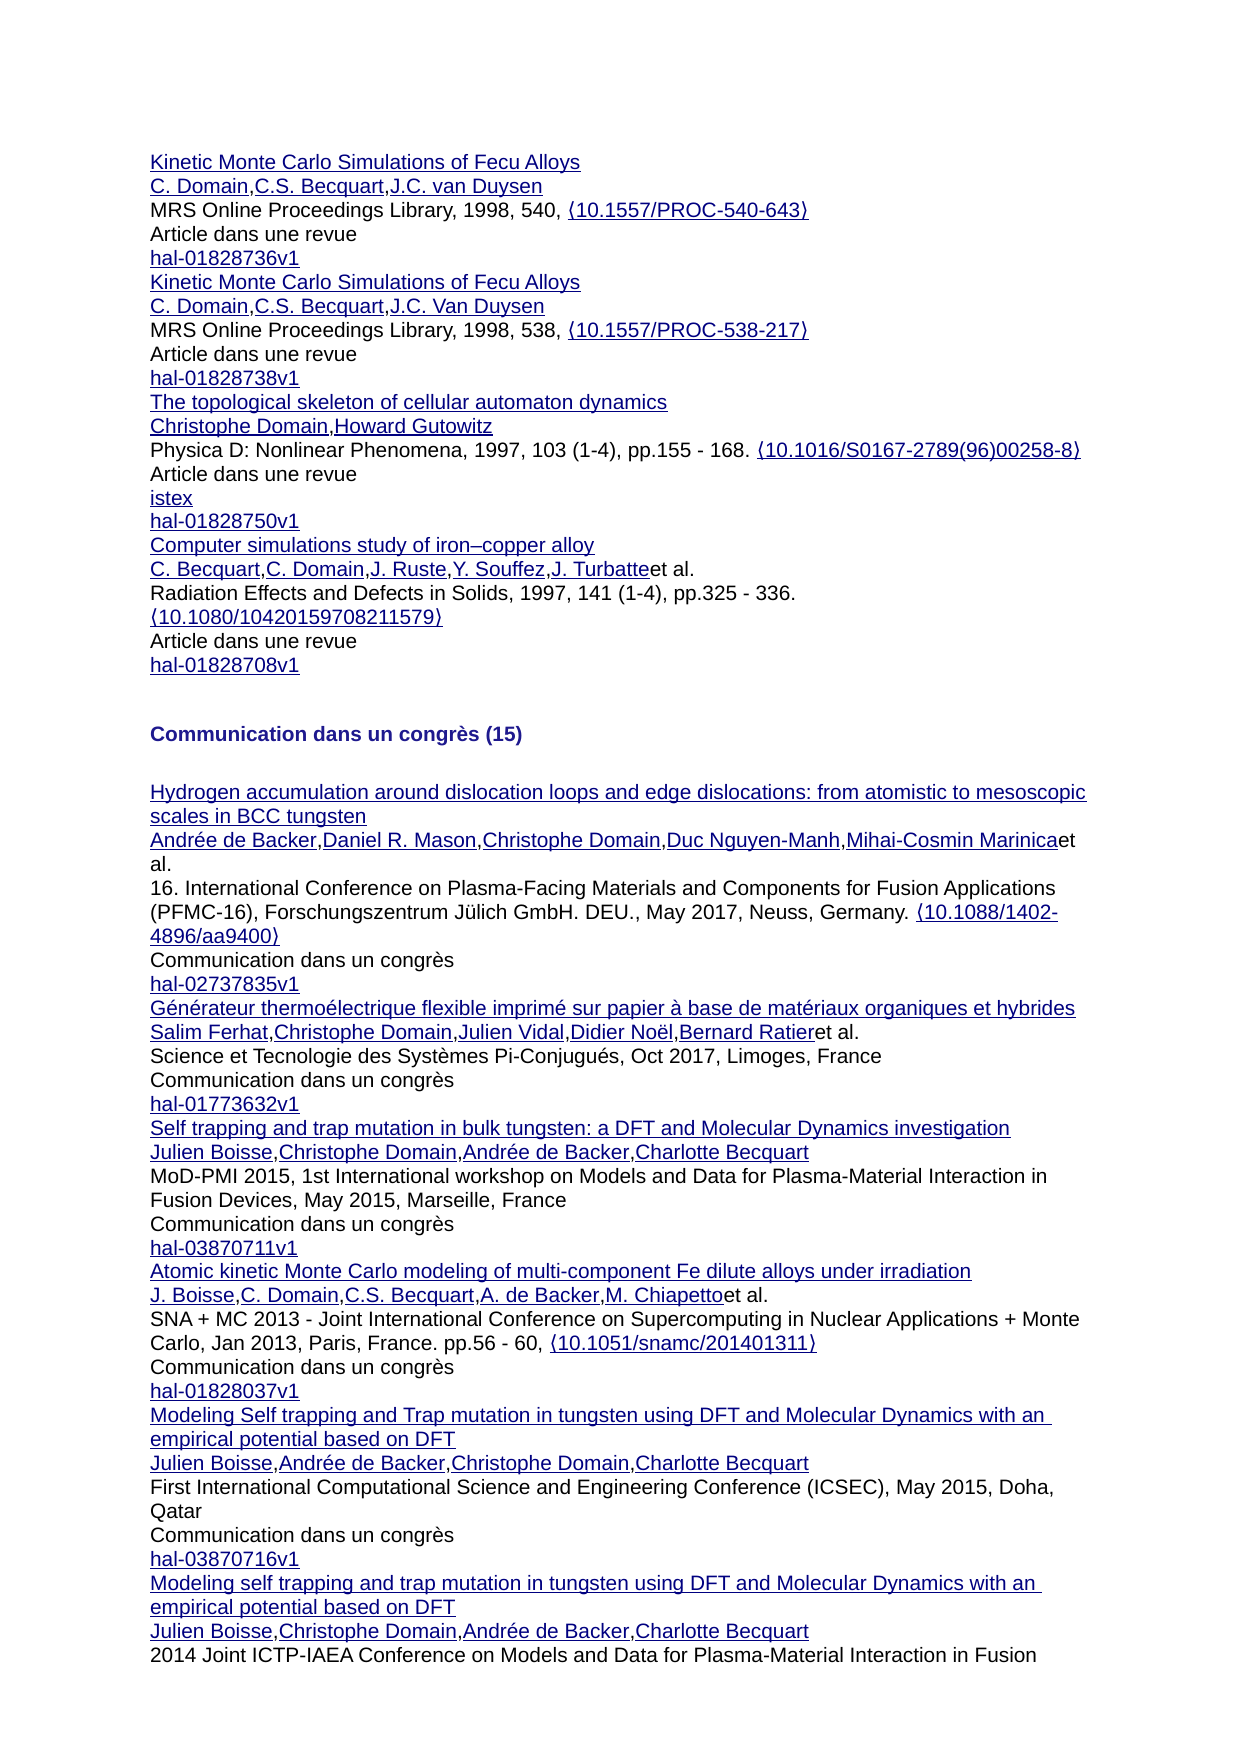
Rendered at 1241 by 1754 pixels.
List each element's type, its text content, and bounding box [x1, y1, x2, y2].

table_cell Modeling self trapping and trap mutation in tungsten using DFT and Molecular Dynamics with an empirical potential based on DFT Julien Boisse,Christophe Domain,Andrée de Backer,Charlotte Becquart 2014 Joint ICTP-IAEA Conference on Models and Data for Plasma-Material Interaction in Fusion [150, 1571, 1090, 1667]
table_cell Computer simulations study of iron–copper alloy C. Becquart,C. Domain,J. Ruste,Y. Souffez,J. Turbatteet al. Radiation Effects and Defects in Solids, 1997, 141 (1-4), pp.325 - 336. ⟨10.1080/10420159708211579⟩ Article dans une revue hal-01828708v1 [150, 533, 1090, 677]
table_cell Modeling Self trapping and Trap mutation in tungsten using DFT and Molecular Dynamics with an empirical potential based on DFT Julien Boisse,Andrée de Backer,Christophe Domain,Charlotte Becquart First International Computational Science and Engineering Conference (ICSEC), May 2015, Doha, Qatar Communication dans un congrès hal-03870716v1 [150, 1403, 1090, 1571]
table_cell Générateur thermoélectrique flexible imprimé sur papier à base de matériaux organiques et hybrides Salim Ferhat,Christophe Domain,Julien Vidal,Didier Noël,Bernard Ratieret al. Science et Tecnologie des Systèmes Pi-Conjugués, Oct 2017, Limoges, France Communication dans un congrès hal-01773632v1 [150, 996, 1090, 1116]
subtitle Communication dans un congrès (15) [150, 722, 1090, 746]
table_cell Kinetic Monte Carlo Simulations of Fecu Alloys C. Domain,C.S. Becquart,J.C. Van Duysen MRS Online Proceedings Library, 1998, 538, ⟨10.1557/PROC-538-217⟩ Article dans une revue hal-01828738v1 [150, 270, 1090, 389]
table_cell Kinetic Monte Carlo Simulations of Fecu Alloys C. Domain,C.S. Becquart,J.C. van Duysen MRS Online Proceedings Library, 1998, 540, ⟨10.1557/PROC-540-643⟩ Article dans une revue hal-01828736v1 [150, 150, 1090, 270]
table_cell Atomic kinetic Monte Carlo modeling of multi-component Fe dilute alloys under irradiation J. Boisse,C. Domain,C.S. Becquart,A. de Backer,M. Chiapettoet al. SNA + MC 2013 - Joint International Conference on Supercomputing in Nuclear Applications + Monte Carlo, Jan 2013, Paris, France. pp.56 - 60, ⟨10.1051/snamc/201401311⟩ Communication dans un congrès hal-01828037v1 [150, 1259, 1090, 1403]
table_header Hydrogen accumulation around dislocation loops and edge dislocations: from atomistic to mesoscopic scales in BCC tungsten Andrée de Backer,Daniel R. Mason,Christophe Domain,Duc Nguyen-Manh,Mihai-Cosmin Marinicaet al. 16. International Conference on Plasma-Facing Materials and Components for Fusion Applications (PFMC-16), Forschungszentrum Jülich GmbH. DEU., May 2017, Neuss, Germany. ⟨10.1088/1402-4896/aa9400⟩ Communication dans un congrès hal-02737835v1 [150, 780, 1090, 996]
table_cell The topological skeleton of cellular automaton dynamics Christophe Domain,Howard Gutowitz Physica D: Nonlinear Phenomena, 1997, 103 (1-4), pp.155 - 168. ⟨10.1016/S0167-2789(96)00258-8⟩ Article dans une revue istex hal-01828750v1 [150, 390, 1090, 533]
table_cell Self trapping and trap mutation in bulk tungsten: a DFT and Molecular Dynamics investigation Julien Boisse,Christophe Domain,Andrée de Backer,Charlotte Becquart MoD-PMI 2015, 1st International workshop on Models and Data for Plasma-Material Interaction in Fusion Devices, May 2015, Marseille, France Communication dans un congrès hal-03870711v1 [150, 1116, 1090, 1259]
